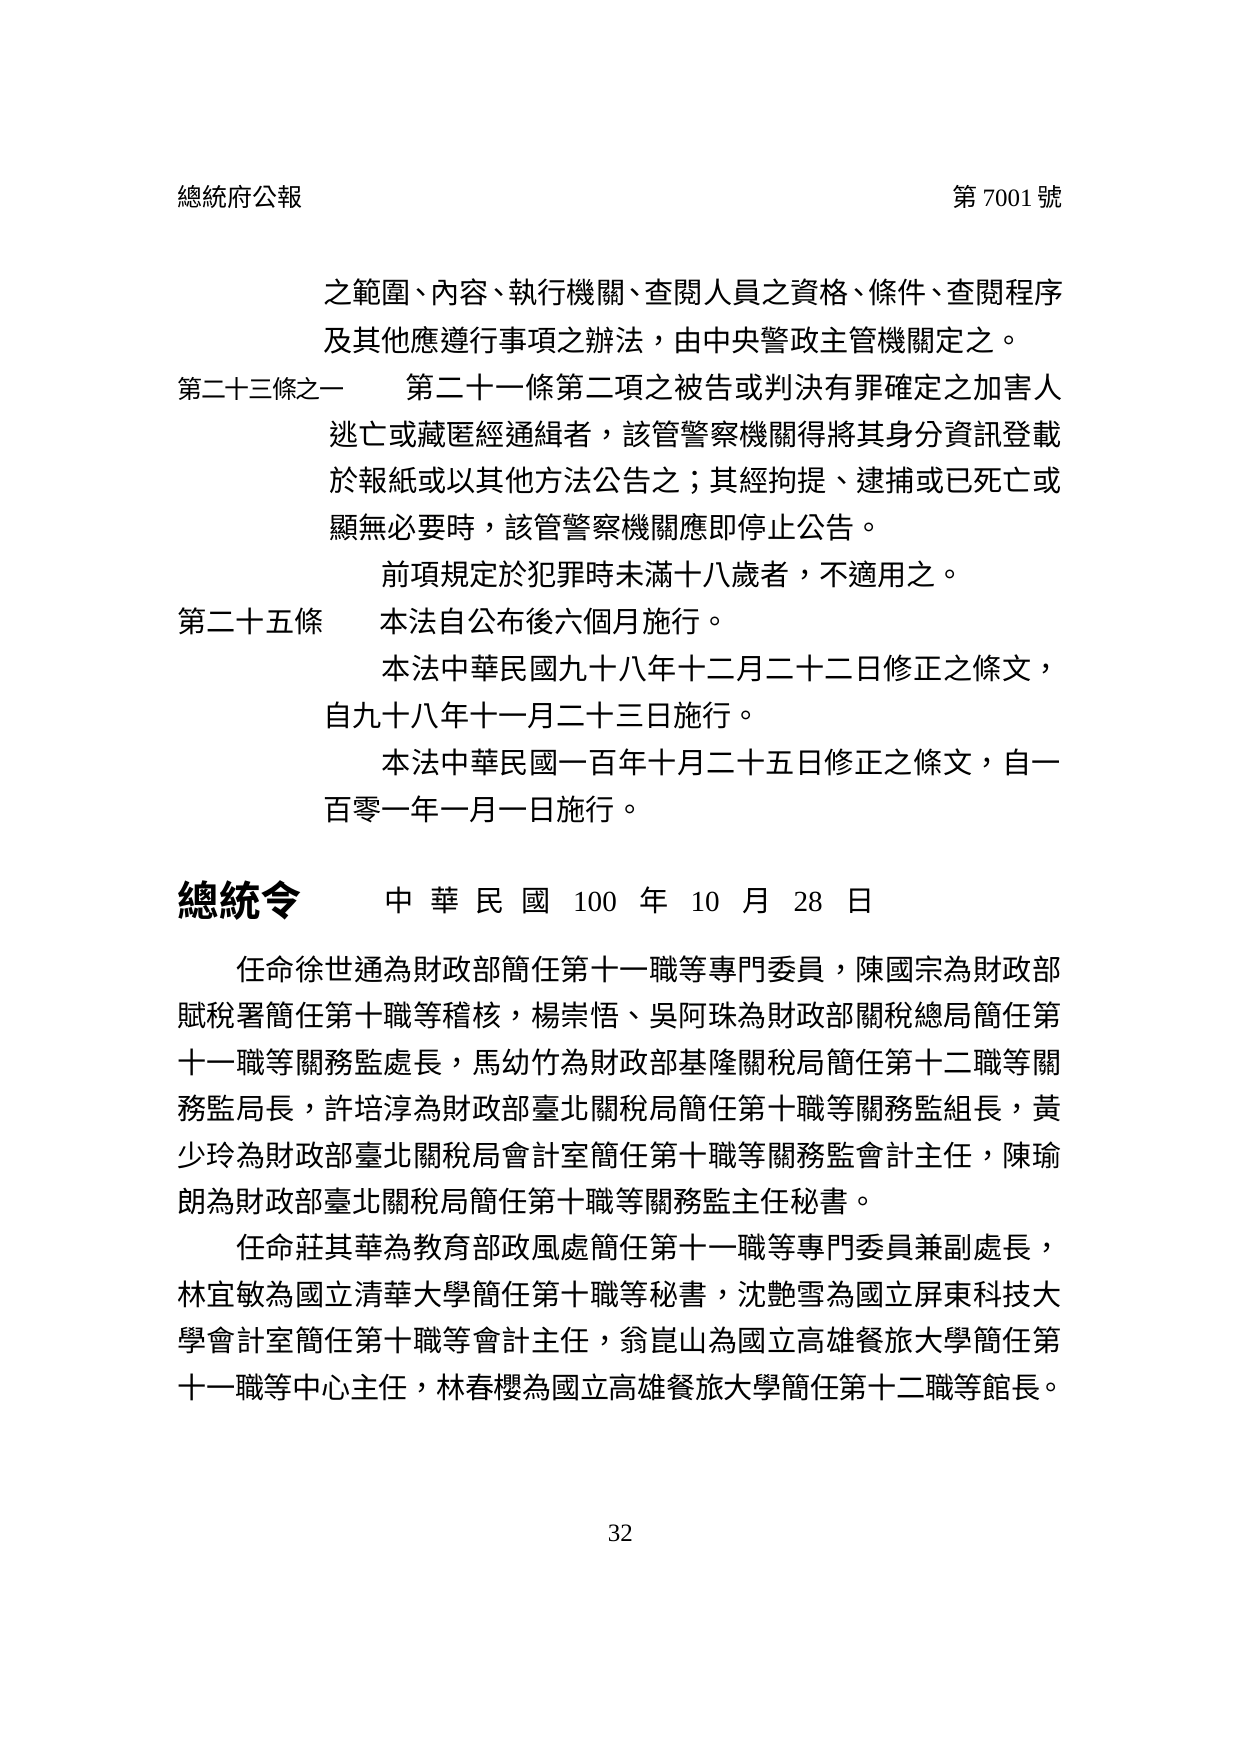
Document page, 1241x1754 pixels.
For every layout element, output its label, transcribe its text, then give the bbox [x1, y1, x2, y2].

text 第二十三條之一 第二十一條第二項之被告或判決有罪確定之加害人逃亡或藏匿經通緝者，該管警察機關得將其身分資訊登載於報紙或以其他方法公告之；其經拘提、逮捕或已死亡或顯無必要時，該管警察機關應即停止公告。 [177, 361, 1063, 548]
table_header 總統令 [174, 854, 381, 943]
text 本法中華民國一百年十月二十五日修正之條文，自一百零一年一月一日施行。 [323, 736, 1063, 829]
text 第二十五條 本法自公布後六個月施行。 [177, 595, 1063, 642]
table_header 中華民國100年10月28日 [381, 854, 877, 943]
text 任命莊其華為教育部政風處簡任第十一職等專門委員兼副處長，林宜敏為國立清華大學簡任第十職等秘書，沈艶雪為國立屏東科技大學會計室簡任第十職等會計主任，翁崑山為國立高雄餐旅大學簡任第十一職等中心主任，林春櫻為國立高雄餐旅大學簡任第十二職等館長。 [177, 1222, 1063, 1408]
text 本法中華民國九十八年十二月二十二日修正之條文，自九十八年十一月二十三日施行。 [323, 642, 1063, 736]
text 任命徐世通為財政部簡任第十一職等專門委員，陳國宗為財政部賦稅署簡任第十職等稽核，楊崇悟、吳阿珠為財政部關稅總局簡任第十一職等關務監處長，馬幼竹為財政部基隆關稅局簡任第十二職等關務監局長，許培淳為財政部臺北關稅局簡任第十職等關務監組長，黃少玲為財政部臺北關稅局會計室簡任第十職等關務監會計主任，陳瑜朗為財政部臺北關稅局簡任第十職等關務監主任秘書。 [177, 943, 1063, 1222]
text 前項規定於犯罪時未滿十八歲者，不適用之。 [323, 548, 1063, 595]
text 之範圍、內容、執行機關、查閱人員之資格、條件、查閱程序及其他應遵行事項之辦法，由中央警政主管機關定之。 [323, 266, 1063, 361]
